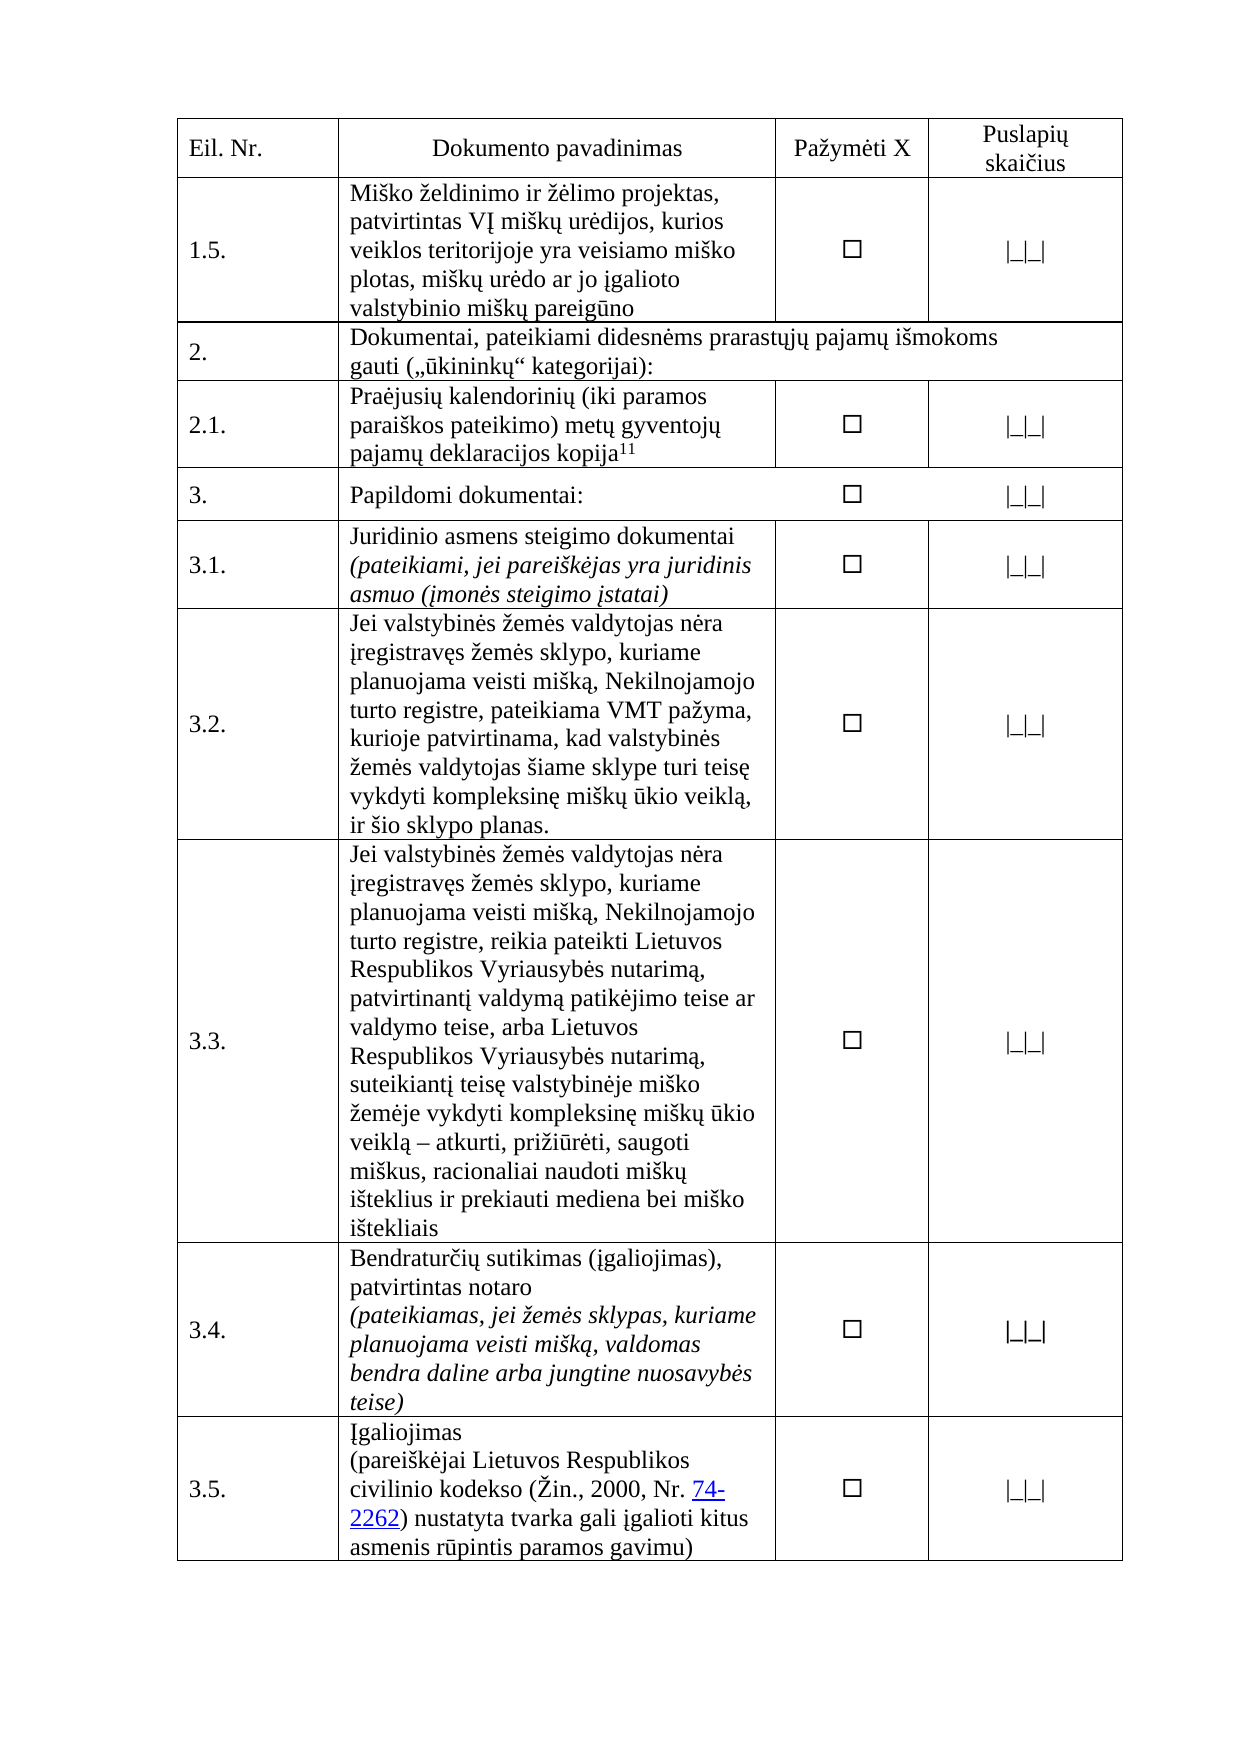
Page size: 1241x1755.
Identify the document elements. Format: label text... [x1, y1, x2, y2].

table_header Dokumento pavadinimas [339, 119, 775, 177]
table_cell Juridinio asmens steigimo dokumentai (pateikiami, jei pareiškėjas yra juridinis asmuo (įmonės steigimo įstatai) [339, 521, 775, 607]
table_cell Jei valstybinės žemės valdytojas nėra įregistravęs žemės sklypo, kuriame planuojama veisti mišką, Nekilnojamojo turto registre, reikia pateikti Lietuvos Respublikos Vyriausybės nutarimą, patvirtinantį valdymą patikėjimo teise ar valdymo teise, arba Lietuvos Respublikos Vyriausybės nutarimą, suteikiantį teisę valstybinėje miško žemėje vykdyti kompleksinę miškų ūkio veiklą – atkurti, prižiūrėti, saugoti miškus, racionaliai naudoti miškų išteklius ir prekiauti mediena bei miško ištekliais [339, 840, 775, 1242]
table_cell 1.5. [178, 178, 338, 321]
table_cell [] [776, 840, 928, 1242]
table_cell [] [776, 609, 928, 838]
table_cell |_|_| [929, 609, 1122, 838]
table_header Puslapių skaičius [929, 119, 1122, 177]
table_cell Jei valstybinės žemės valdytojas nėra įregistravęs žemės sklypo, kuriame planuojama veisti mišką, Nekilnojamojo turto registre, pateikiama VMT pažyma, kurioje patvirtinama, kad valstybinės žemės valdytojas šiame sklype turi teisę vykdyti kompleksinę miškų ūkio veiklą, ir šio sklypo planas. [339, 609, 775, 838]
table_cell |_|_| [929, 521, 1122, 607]
table_cell |_|_| [929, 381, 1122, 467]
table_cell 3.5. [178, 1417, 338, 1560]
table_cell Papildomi dokumentai: [339, 468, 776, 520]
table_cell |_|_| [929, 1243, 1122, 1416]
table_cell Praėjusių kalendorinių (iki paramos paraiškos pateikimo) metų gyventojų pajamų deklaracijos kopija11 [339, 381, 775, 467]
table_cell [] [776, 381, 928, 467]
table_header Pažymėti X [776, 119, 928, 177]
table_cell 2. [178, 323, 338, 380]
table_cell |_|_| [929, 178, 1122, 321]
table_cell [1063, 323, 1122, 380]
table_cell 3. [178, 468, 338, 520]
table_cell 3.1. [178, 521, 338, 607]
table_cell [] [776, 521, 928, 607]
table_cell [] [776, 468, 929, 520]
table_cell [] [776, 1243, 928, 1416]
table_cell |_|_| [929, 468, 1122, 520]
table_cell 3.2. [178, 609, 338, 838]
table_cell [] [776, 178, 928, 321]
table_cell 2.1. [178, 381, 338, 467]
table_cell Miško želdinimo ir žėlimo projektas, patvirtintas VĮ miškų urėdijos, kurios veiklos teritorijoje yra veisiamo miško plotas, miškų urėdo ar jo įgalioto valstybinio miškų pareigūno [339, 178, 775, 321]
table_cell [] [776, 1417, 928, 1560]
table_cell |_|_| [929, 1417, 1122, 1560]
table_cell 3.4. [178, 1243, 338, 1416]
table_cell Įgaliojimas (pareiškėjai Lietuvos Respublikos civilinio kodekso (Žin., 2000, Nr. 74-2262) nustatyta tvarka gali įgalioti kitus asmenis rūpintis paramos gavimu) [339, 1417, 775, 1560]
table_cell 3.3. [178, 840, 338, 1242]
table_cell [1026, 323, 1063, 380]
table_cell |_|_| [929, 840, 1122, 1242]
table_header Eil. Nr. [178, 119, 338, 177]
table_cell Bendraturčių sutikimas (įgaliojimas), patvirtintas notaro (pateikiamas, jei žemės sklypas, kuriame planuojama veisti mišką, valdomas bendra daline arba jungtine nuosavybės teise) [339, 1243, 775, 1416]
table_cell Dokumentai, pateikiami didesnėms prarastųjų pajamų išmokoms gauti („ūkininkų“ kategorijai): [339, 323, 1026, 380]
